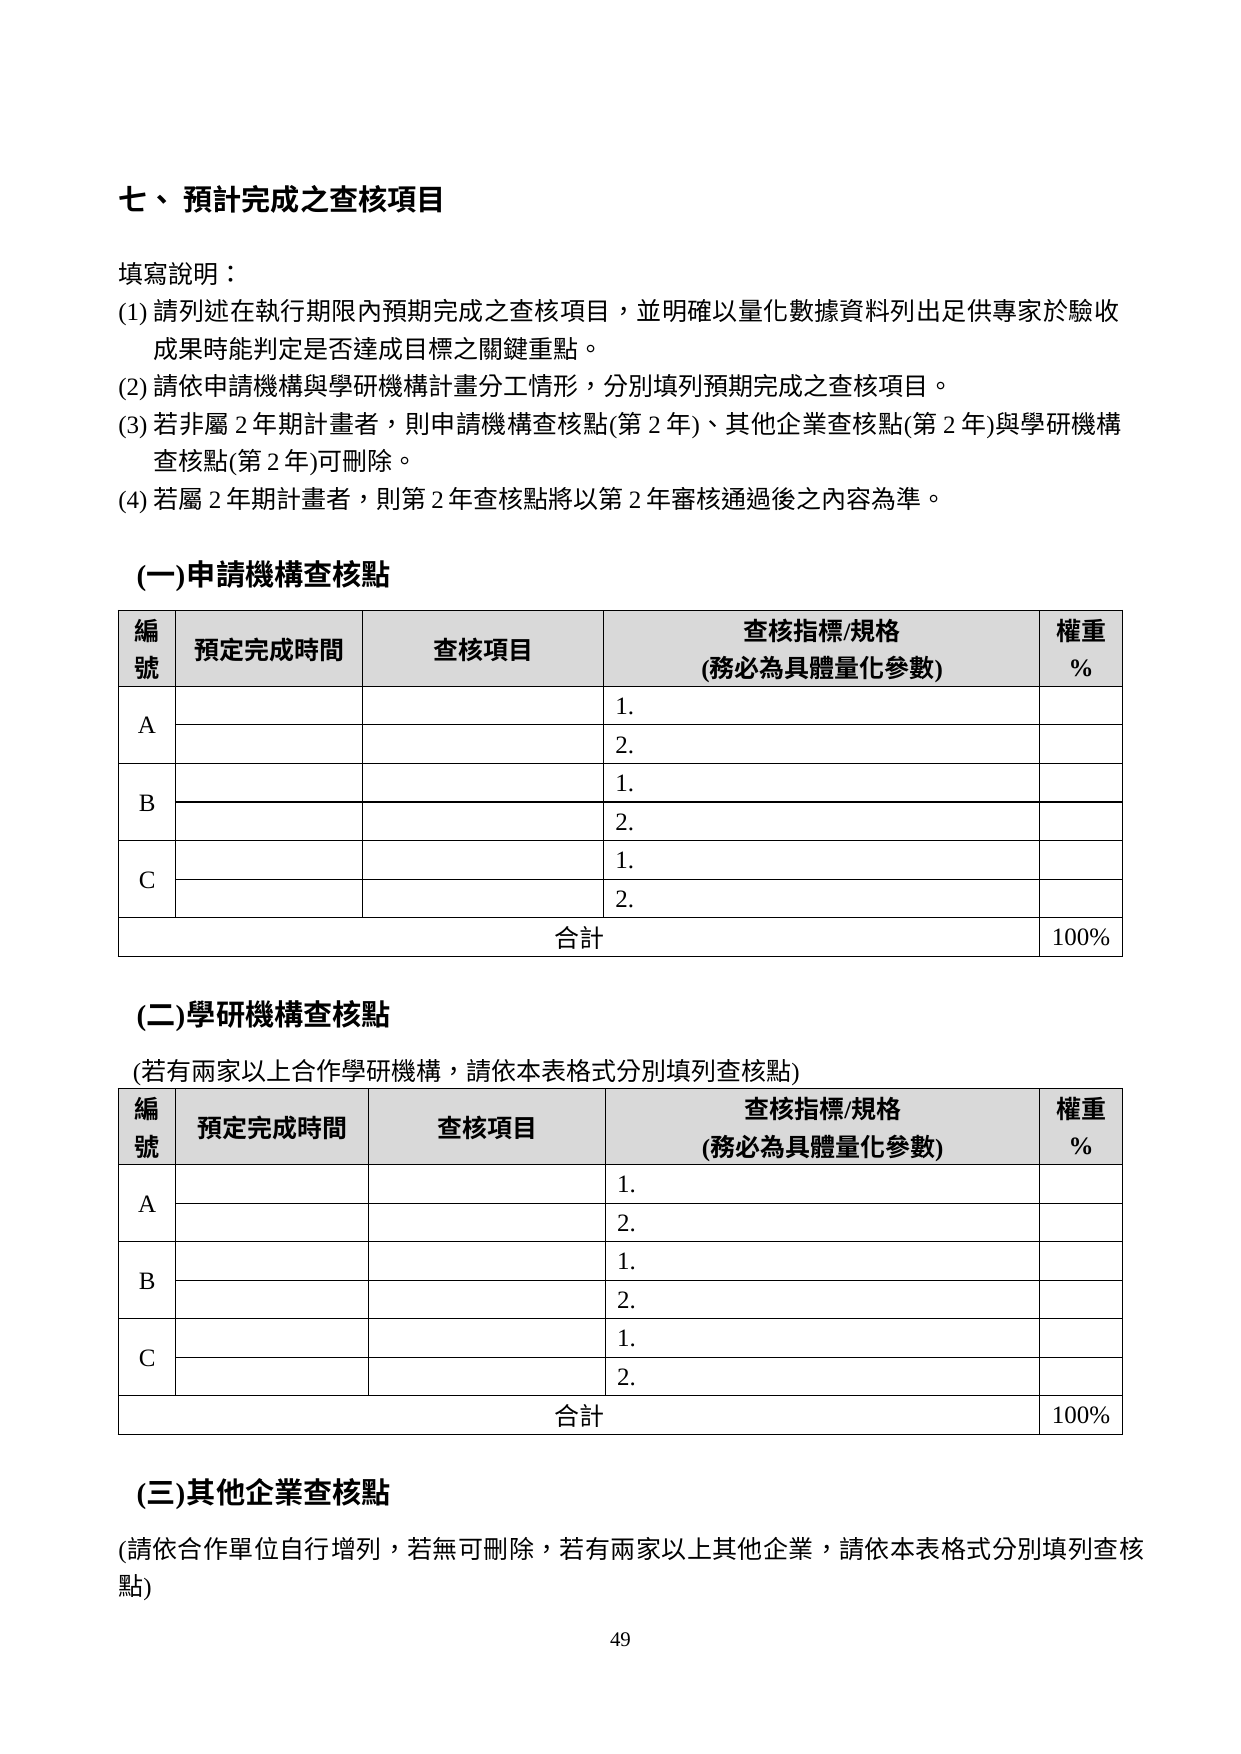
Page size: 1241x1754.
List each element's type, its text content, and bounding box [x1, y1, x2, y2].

table_cell 100% [1040, 918, 1122, 956]
table_cell 1. [606, 1165, 1039, 1202]
table_cell B [119, 764, 175, 840]
list 請列述在執行期限內預期完成之查核項目，並明確以量化數據資料列出足供專家於驗收成果時能判定是否達成目標之關鍵重點。 [118, 291, 1122, 366]
list 若屬2年期計畫者，則第2年查核點將以第2年審核通過後之內容為準。 [118, 478, 1122, 516]
table_cell [176, 1319, 368, 1357]
table_cell [1040, 1242, 1122, 1279]
list 請依申請機構與學研機構計畫分工情形，分別填列預期完成之查核項目。 [118, 366, 1122, 403]
table_header 權重% [1040, 1089, 1122, 1164]
table_header 預定完成時間 [176, 1089, 368, 1164]
table_cell A [119, 1165, 175, 1241]
table_cell [176, 1165, 368, 1202]
text (請依合作單位自行增列，若無可刪除，若有兩家以上其他企業，請依本表格式分別填列查核點) [118, 1528, 1147, 1603]
table_cell 1. [604, 764, 1039, 801]
table_cell [1040, 1281, 1122, 1318]
table_cell [176, 1204, 368, 1241]
table_cell [1040, 1165, 1122, 1202]
table_cell [363, 725, 603, 763]
table_header 權重% [1040, 611, 1122, 686]
table_header 預定完成時間 [176, 611, 362, 686]
table_cell 合計 [119, 1396, 1039, 1434]
table_cell [176, 803, 362, 840]
table_cell [1040, 803, 1122, 840]
table_cell [176, 841, 362, 878]
subtitle 預計完成之查核項目 [118, 160, 1122, 235]
table_cell [1040, 1204, 1122, 1241]
table_header 查核項目 [369, 1089, 605, 1164]
table_cell [176, 1242, 368, 1279]
text (若有兩家以上合作學研機構，請依本表格式分別填列查核點) [118, 1050, 1122, 1088]
list 若非屬2年期計畫者，則申請機構查核點(第2年)、其他企業查核點(第2年)與學研機構查核點(第2年)可刪除。 [118, 403, 1122, 478]
table_cell [1040, 1319, 1122, 1357]
list 申請機構查核點 [136, 535, 1122, 610]
table_cell [1040, 1358, 1122, 1395]
text 填寫說明： [118, 253, 1122, 291]
table_cell [369, 1204, 605, 1241]
table_cell A [119, 687, 175, 763]
table_cell [363, 880, 603, 917]
table_cell [176, 1358, 368, 1395]
table_header 查核指標/規格 (務必為具體量化參數) [606, 1089, 1039, 1164]
table_header 編號 [119, 1089, 175, 1164]
table_cell [1040, 841, 1122, 878]
table_cell 2. [606, 1358, 1039, 1395]
list 其他企業查核點 [136, 1453, 1122, 1528]
table_cell [369, 1242, 605, 1279]
table_cell B [119, 1242, 175, 1318]
table_cell 100% [1040, 1396, 1122, 1434]
table_cell [1040, 725, 1122, 763]
table_cell 2. [604, 880, 1039, 917]
table_header 編號 [119, 611, 175, 686]
table_cell 1. [606, 1242, 1039, 1279]
table_cell 1. [606, 1319, 1039, 1357]
table_cell [176, 687, 362, 724]
table_cell [369, 1319, 605, 1357]
table_cell [1040, 764, 1122, 801]
table_cell [363, 803, 603, 840]
table_cell [363, 764, 603, 801]
table_cell [176, 1281, 368, 1318]
table_cell 2. [604, 803, 1039, 840]
table_cell [369, 1165, 605, 1202]
table_cell 合計 [119, 918, 1039, 956]
table_cell 1. [604, 687, 1039, 724]
table_cell 2. [604, 725, 1039, 763]
table_cell [363, 687, 603, 724]
list 學研機構查核點 [136, 975, 1122, 1050]
table_cell [1040, 687, 1122, 724]
table_cell 2. [606, 1281, 1039, 1318]
table_cell 2. [606, 1204, 1039, 1241]
table_cell C [119, 841, 175, 917]
table_cell [176, 880, 362, 917]
table_cell 1. [604, 841, 1039, 878]
table_cell [1040, 880, 1122, 917]
table_cell [369, 1358, 605, 1395]
table_cell [176, 764, 362, 801]
table_cell C [119, 1319, 175, 1395]
table_cell [176, 725, 362, 763]
table_header 查核項目 [363, 611, 603, 686]
table_cell [363, 841, 603, 878]
table_cell [369, 1281, 605, 1318]
table_header 查核指標/規格 (務必為具體量化參數) [604, 611, 1039, 686]
